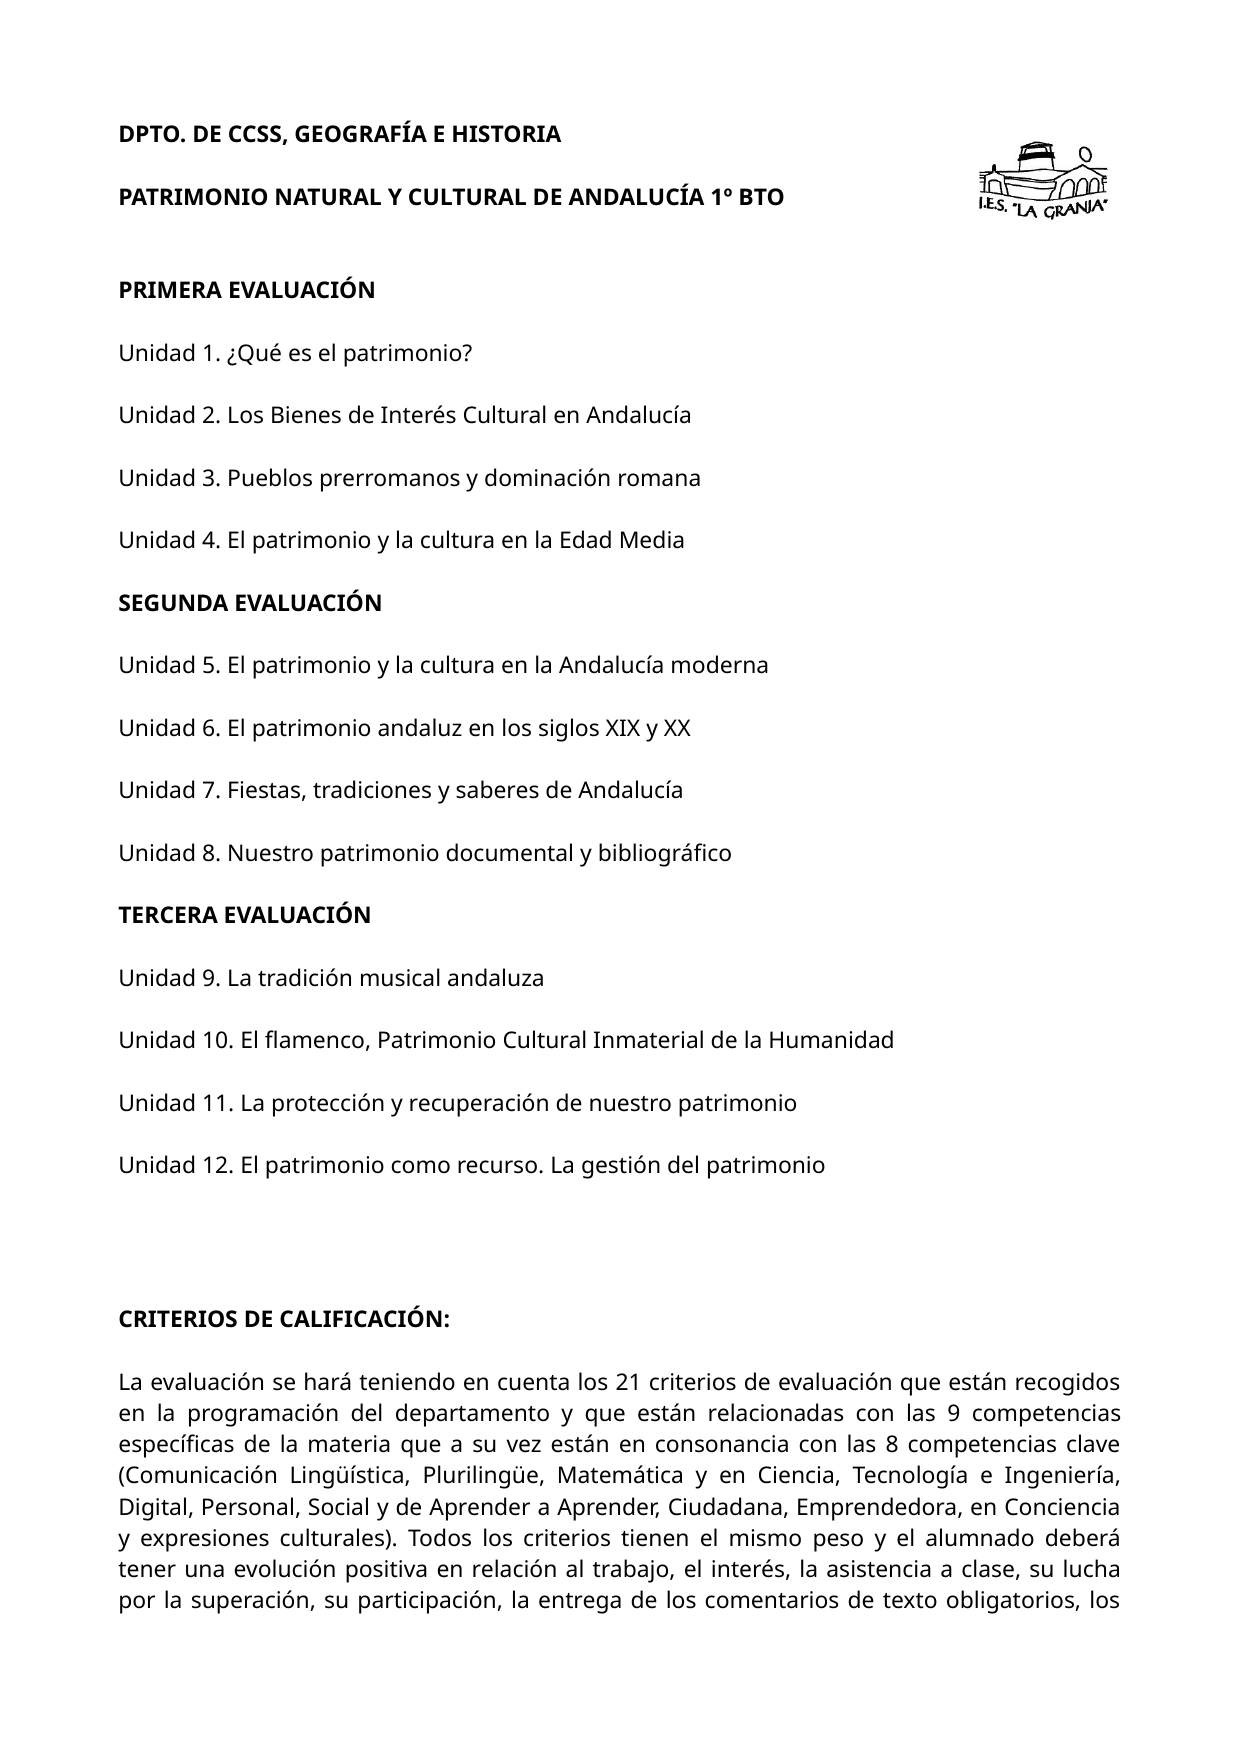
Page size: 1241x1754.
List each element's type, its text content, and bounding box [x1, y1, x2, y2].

text Unidad 11. La protección y recuperación de nuestro patrimonio [118, 1087, 1122, 1118]
text Unidad 7. Fiestas, tradiciones y saberes de Andalucía [118, 774, 1122, 806]
text Unidad 12. El patrimonio como recurso. La gestión del patrimonio [118, 1149, 1122, 1181]
text Unidad 9. La tradición musical andaluza [118, 962, 1122, 993]
text Unidad 10. El flamenco, Patrimonio Cultural Inmaterial de la Humanidad [118, 1024, 1122, 1056]
picture [978, 135, 1112, 222]
text TERCERA EVALUACIÓN [118, 899, 1122, 931]
text Unidad 3. Pueblos prerromanos y dominación romana [118, 462, 1122, 493]
text DPTO. DE CCSS, GEOGRAFÍA E HISTORIA [118, 118, 1122, 223]
text Unidad 4. El patrimonio y la cultura en la Edad Media [118, 524, 1122, 556]
text PRIMERA EVALUACIÓN [118, 274, 1122, 306]
text CRITERIOS DE CALIFICACIÓN: [118, 1303, 1122, 1334]
text SEGUNDA EVALUACIÓN [118, 587, 1122, 618]
text Unidad 5. El patrimonio y la cultura en la Andalucía moderna [118, 649, 1122, 681]
text Unidad 2. Los Bienes de Interés Cultural en Andalucía [118, 399, 1122, 431]
list La evaluación se hará teniendo en cuenta los 21 criterios de evaluación que están recogidos en la programación del departamento y que están relacionadas con las 9 competencias específicas de la materia que a su vez están en consonancia con las 8 competencias clave (Comunicación Lingüística, Plurilingüe, Matemática y en Ciencia, Tecnología e Ingeniería, Digital, Personal, Social y de Aprender a Aprender, Ciudadana, Emprendedora, en Conciencia y expresiones culturales). Todos los criterios tienen el mismo peso y el alumnado deberá tener una evolución positiva en relación al trabajo, el interés, la asistencia a clase, su lucha por la superación, su participación, la entrega de los comentarios de texto obligatorios, los [118, 1366, 1122, 1616]
text Unidad 1. ¿Qué es el patrimonio? [118, 337, 1122, 368]
text Unidad 6. El patrimonio andaluz en los siglos XIX y XX [118, 712, 1122, 743]
text Unidad 8. Nuestro patrimonio documental y bibliográfico [118, 837, 1122, 868]
text PATRIMONIO NATURAL Y CULTURAL DE ANDALUCÍA 1º BTO [118, 181, 977, 212]
